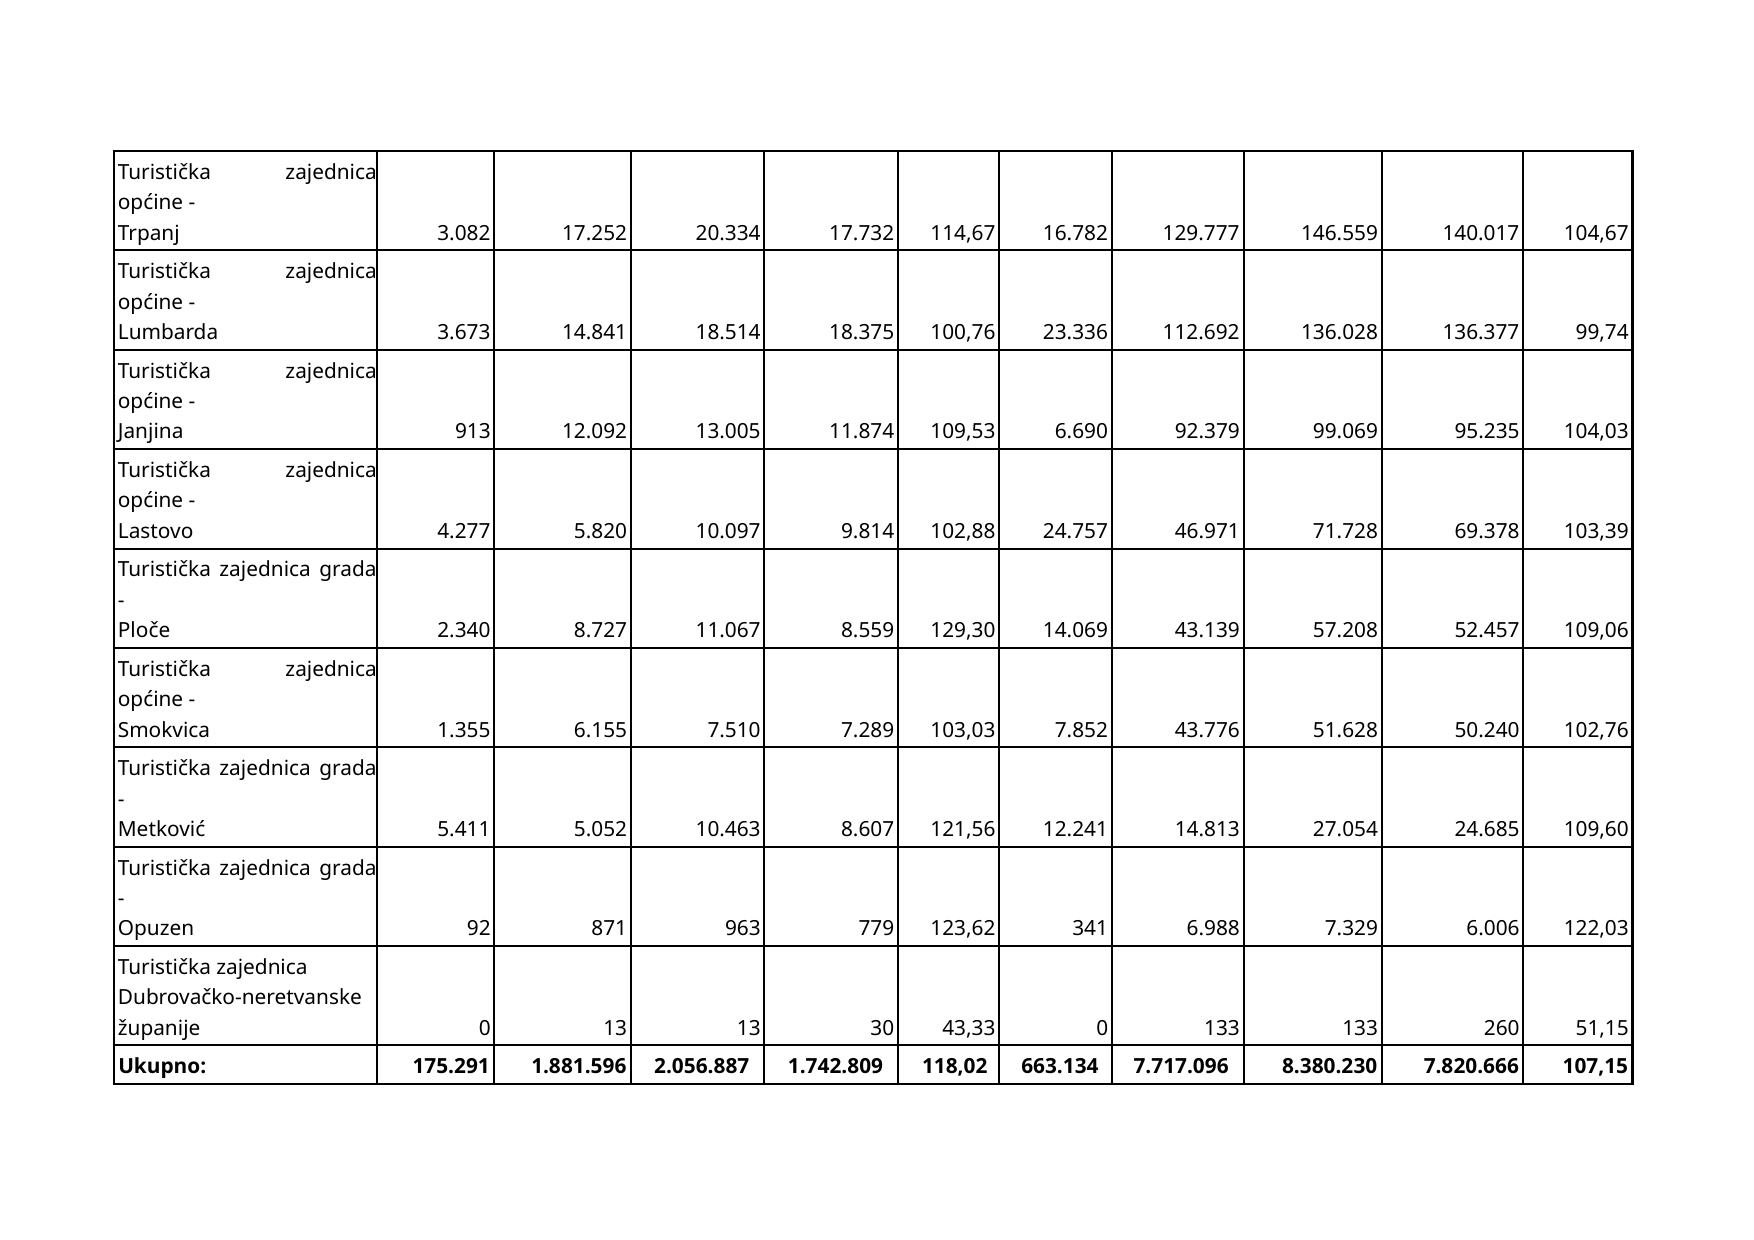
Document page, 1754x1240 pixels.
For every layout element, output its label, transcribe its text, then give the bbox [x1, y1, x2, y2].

table_cell 95.235 [1383, 351, 1522, 448]
table_cell 8.559 [765, 550, 897, 647]
table_cell Turistička zajednica grada - Metković [115, 748, 376, 846]
table_cell 133 [1245, 947, 1381, 1044]
table_cell 51.628 [1245, 649, 1381, 746]
table_cell 109,53 [899, 351, 998, 448]
table_cell 140.017 [1383, 152, 1522, 249]
table_cell 0 [1000, 947, 1111, 1044]
table_cell 92 [378, 848, 493, 945]
table_cell 11.874 [765, 351, 897, 448]
table_cell 8.607 [765, 748, 897, 846]
table_cell 46.971 [1113, 450, 1243, 547]
table_cell 146.559 [1245, 152, 1381, 249]
table_cell 103,39 [1524, 450, 1631, 547]
table_cell 12.241 [1000, 748, 1111, 846]
table_cell 10.463 [632, 748, 763, 846]
table_cell Turistička zajednica grada - Ploče [115, 550, 376, 647]
table_cell 27.054 [1245, 748, 1381, 846]
table_cell 17.732 [765, 152, 897, 249]
table_cell 16.782 [1000, 152, 1111, 249]
table_cell 6.988 [1113, 848, 1243, 945]
table_cell Ukupno: [115, 1046, 376, 1083]
table_cell 107,15 [1524, 1046, 1631, 1083]
table_cell 71.728 [1245, 450, 1381, 547]
table_cell 5.820 [495, 450, 630, 547]
table_cell 20.334 [632, 152, 763, 249]
table_cell 104,03 [1524, 351, 1631, 448]
table_cell 24.685 [1383, 748, 1522, 846]
table_cell 14.069 [1000, 550, 1111, 647]
table_cell 136.377 [1383, 251, 1522, 349]
table_cell 114,67 [899, 152, 998, 249]
table_cell Turistička zajednica općine - Trpanj [115, 152, 376, 249]
table_cell 2.056.887 [632, 1046, 763, 1083]
table_cell 43.776 [1113, 649, 1243, 746]
table_cell 52.457 [1383, 550, 1522, 647]
table_cell 136.028 [1245, 251, 1381, 349]
table_cell 1.355 [378, 649, 493, 746]
table_cell 109,60 [1524, 748, 1631, 846]
table_cell 129,30 [899, 550, 998, 647]
table_cell 99,74 [1524, 251, 1631, 349]
table_cell 23.336 [1000, 251, 1111, 349]
table_cell 9.814 [765, 450, 897, 547]
table_cell 121,56 [899, 748, 998, 846]
table_cell 963 [632, 848, 763, 945]
table_cell 871 [495, 848, 630, 945]
table_cell 18.514 [632, 251, 763, 349]
table_cell 3.082 [378, 152, 493, 249]
table_cell 122,03 [1524, 848, 1631, 945]
table_cell 109,06 [1524, 550, 1631, 647]
table_cell 10.097 [632, 450, 763, 547]
table_cell 129.777 [1113, 152, 1243, 249]
table_cell 7.289 [765, 649, 897, 746]
table_cell 2.340 [378, 550, 493, 647]
table_cell 50.240 [1383, 649, 1522, 746]
table_cell 17.252 [495, 152, 630, 249]
table_cell 0 [378, 947, 493, 1044]
table_cell 118,02 [899, 1046, 998, 1083]
table_cell 12.092 [495, 351, 630, 448]
table_cell 92.379 [1113, 351, 1243, 448]
table_cell 7.510 [632, 649, 763, 746]
table_cell 913 [378, 351, 493, 448]
table_cell 112.692 [1113, 251, 1243, 349]
table_cell 57.208 [1245, 550, 1381, 647]
table_cell 6.006 [1383, 848, 1522, 945]
table_cell 43,33 [899, 947, 998, 1044]
table_cell 8.380.230 [1245, 1046, 1381, 1083]
table_cell 102,76 [1524, 649, 1631, 746]
table_cell 14.841 [495, 251, 630, 349]
table_cell 175.291 [378, 1046, 493, 1083]
table_cell 100,76 [899, 251, 998, 349]
table_cell 4.277 [378, 450, 493, 547]
table_cell 6.155 [495, 649, 630, 746]
table_cell 1.742.809 [765, 1046, 897, 1083]
table_cell 102,88 [899, 450, 998, 547]
table_cell 13 [632, 947, 763, 1044]
table_cell Turistička zajednica grada - Opuzen [115, 848, 376, 945]
table_cell 13.005 [632, 351, 763, 448]
table_cell 13 [495, 947, 630, 1044]
table_cell 69.378 [1383, 450, 1522, 547]
table_cell 123,62 [899, 848, 998, 945]
table_cell 8.727 [495, 550, 630, 647]
table_cell 11.067 [632, 550, 763, 647]
table_cell 24.757 [1000, 450, 1111, 547]
table_cell 51,15 [1524, 947, 1631, 1044]
table_cell 7.717.096 [1113, 1046, 1243, 1083]
table_cell Turistička zajednica Dubrovačko-neretvanske županije [115, 947, 376, 1044]
table_cell 103,03 [899, 649, 998, 746]
table_cell 30 [765, 947, 897, 1044]
table_cell 43.139 [1113, 550, 1243, 647]
table_cell 6.690 [1000, 351, 1111, 448]
table_cell Turistička zajednica općine - Janjina [115, 351, 376, 448]
table_cell Turistička zajednica općine - Lumbarda [115, 251, 376, 349]
table_cell 14.813 [1113, 748, 1243, 846]
table_cell 663.134 [1000, 1046, 1111, 1083]
table_cell 5.052 [495, 748, 630, 846]
table_cell 104,67 [1524, 152, 1631, 249]
table_cell 779 [765, 848, 897, 945]
table_cell 99.069 [1245, 351, 1381, 448]
table_cell 7.329 [1245, 848, 1381, 945]
table_cell 18.375 [765, 251, 897, 349]
table_cell Turistička zajednica općine - Lastovo [115, 450, 376, 547]
table_cell 1.881.596 [495, 1046, 630, 1083]
table_cell 5.411 [378, 748, 493, 846]
table_cell 260 [1383, 947, 1522, 1044]
table_cell Turistička zajednica općine - Smokvica [115, 649, 376, 746]
table_cell 133 [1113, 947, 1243, 1044]
table_cell 7.820.666 [1383, 1046, 1522, 1083]
table_cell 3.673 [378, 251, 493, 349]
table_cell 7.852 [1000, 649, 1111, 746]
table_cell 341 [1000, 848, 1111, 945]
